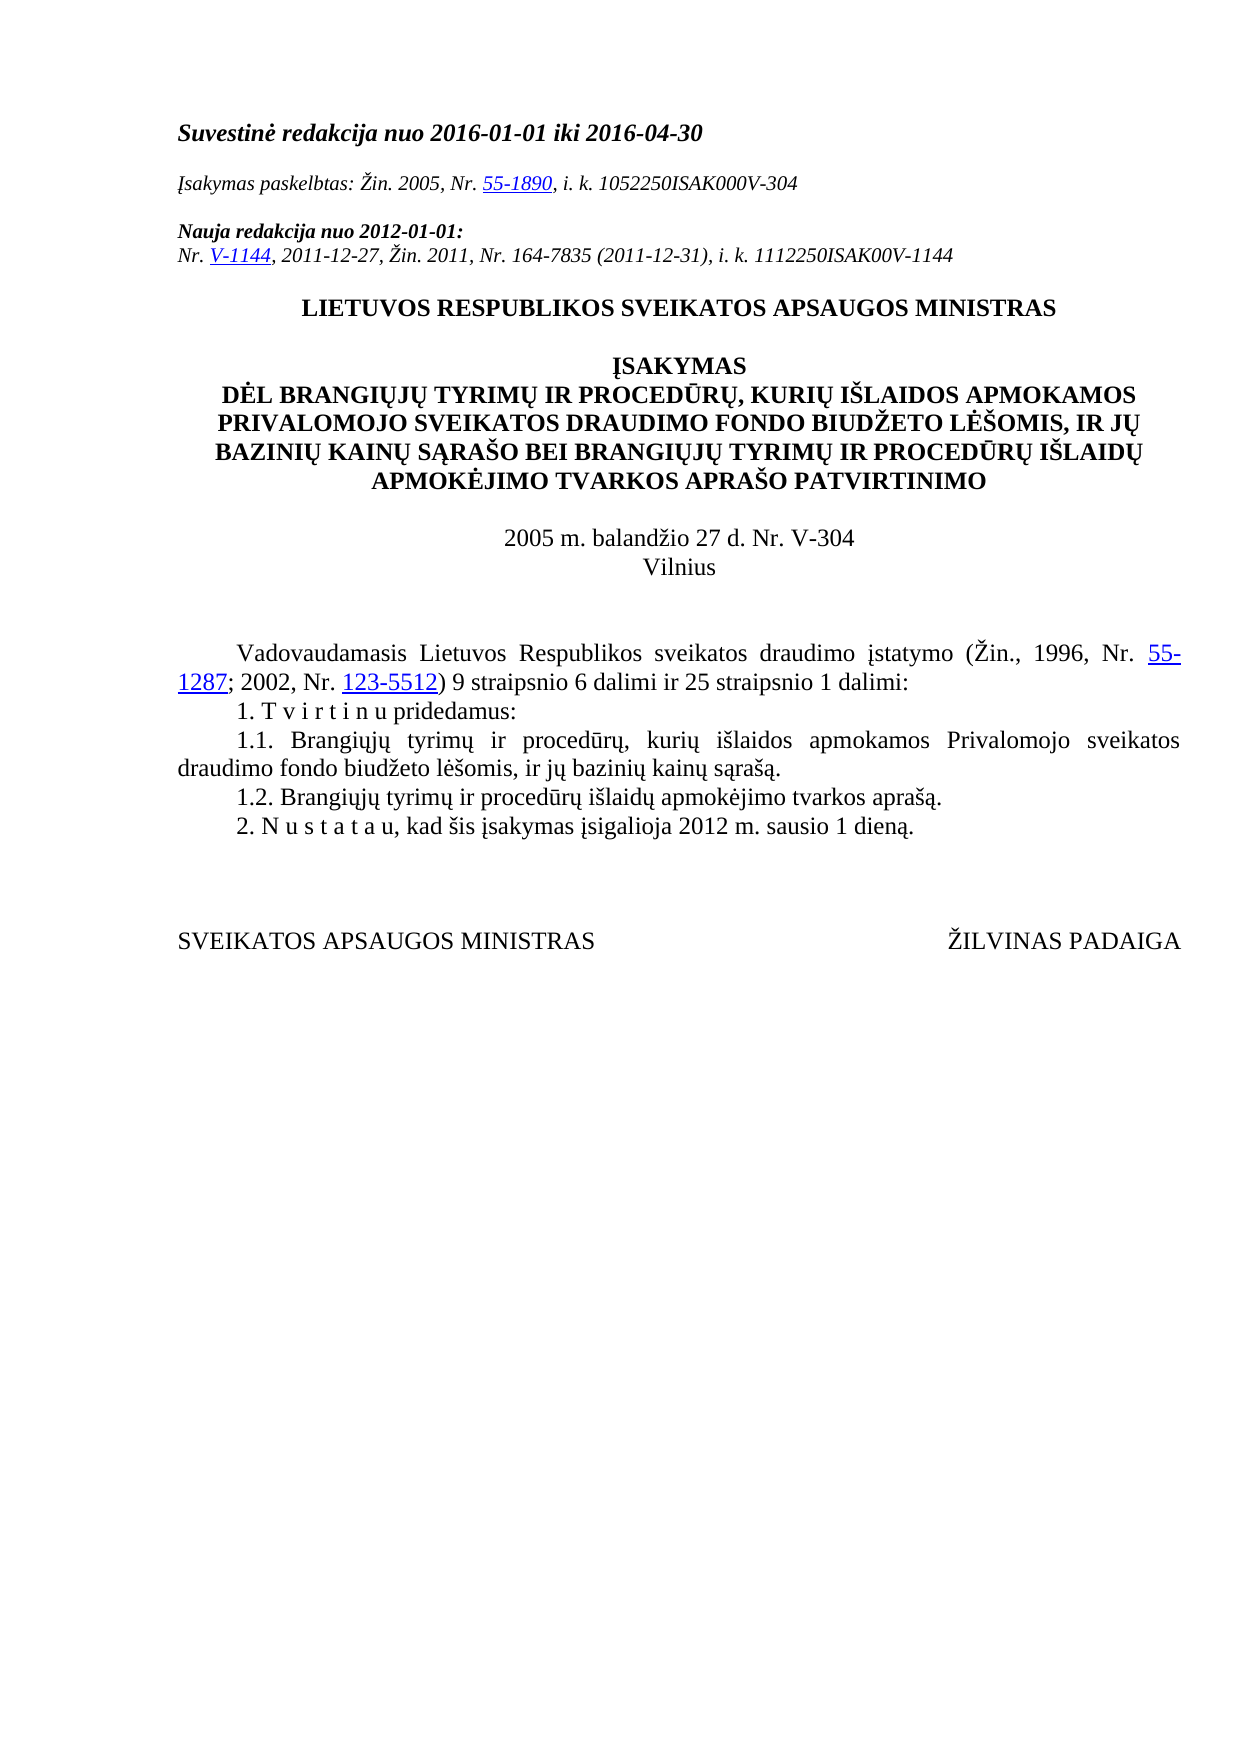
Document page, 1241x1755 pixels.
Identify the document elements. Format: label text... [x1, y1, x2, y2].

text 2. N u s t a t a u, kad šis įsakymas įsigalioja 2012 m. sausio 1 dieną. [177, 811, 1181, 840]
text 1. T v i r t i n u pridedamus: [177, 696, 1181, 725]
text LIETUVOS RESPUBLIKOS SVEIKATOS APSAUGOS MINISTRAS [177, 293, 1181, 322]
text 1.1. Brangiųjų tyrimų ir procedūrų, kurių išlaidos apmokamos Privalomojo sveikatos draudimo fondo biudžeto lėšomis, ir jų bazinių kainų sąrašą. [177, 725, 1181, 782]
text Vadovaudamasis Lietuvos Respublikos sveikatos draudimo įstatymo (Žin., 1996, Nr. 55-1287; 2002, Nr. 123-5512) 9 straipsnio 6 dalimi ir 25 straipsnio 1 dalimi: [177, 638, 1181, 696]
text DĖL BRANGIŲJŲ TYRIMŲ IR PROCEDŪRŲ, KURIŲ IŠLAIDOS APMOKAMOS PRIVALOMOJO SVEIKATOS DRAUDIMO FONDO BIUDŽETO LĖŠOMIS, IR JŲ BAZINIŲ KAINŲ SĄRAŠO BEI BRANGIŲJŲ TYRIMŲ IR PROCEDŪRŲ IŠLAIDŲ APMOKĖJIMO TVARKOS APRAŠO PATVIRTINIMO [177, 380, 1181, 495]
text Vilnius [177, 552, 1181, 581]
text 2005 m. balandžio 27 d. Nr. V-304 [177, 523, 1181, 552]
text Įsakymas paskelbtas: Žin. 2005, Nr. 55-1890, i. k. 1052250ISAK000V-304 [177, 171, 1181, 195]
text Nauja redakcija nuo 2012-01-01: [177, 219, 1181, 243]
text Suvestinė redakcija nuo 2016-01-01 iki 2016-04-30 [177, 118, 1181, 147]
text SVEIKATOS APSAUGOS MINISTRAS ŽILVINAS PADAIGA [177, 926, 1181, 955]
text 1.2. Brangiųjų tyrimų ir procedūrų išlaidų apmokėjimo tvarkos aprašą. [177, 782, 1181, 811]
text ĮSAKYMAS [177, 351, 1181, 380]
text Nr. V-1144, 2011-12-27, Žin. 2011, Nr. 164-7835 (2011-12-31), i. k. 1112250ISAK00V-1144 [177, 243, 1181, 267]
